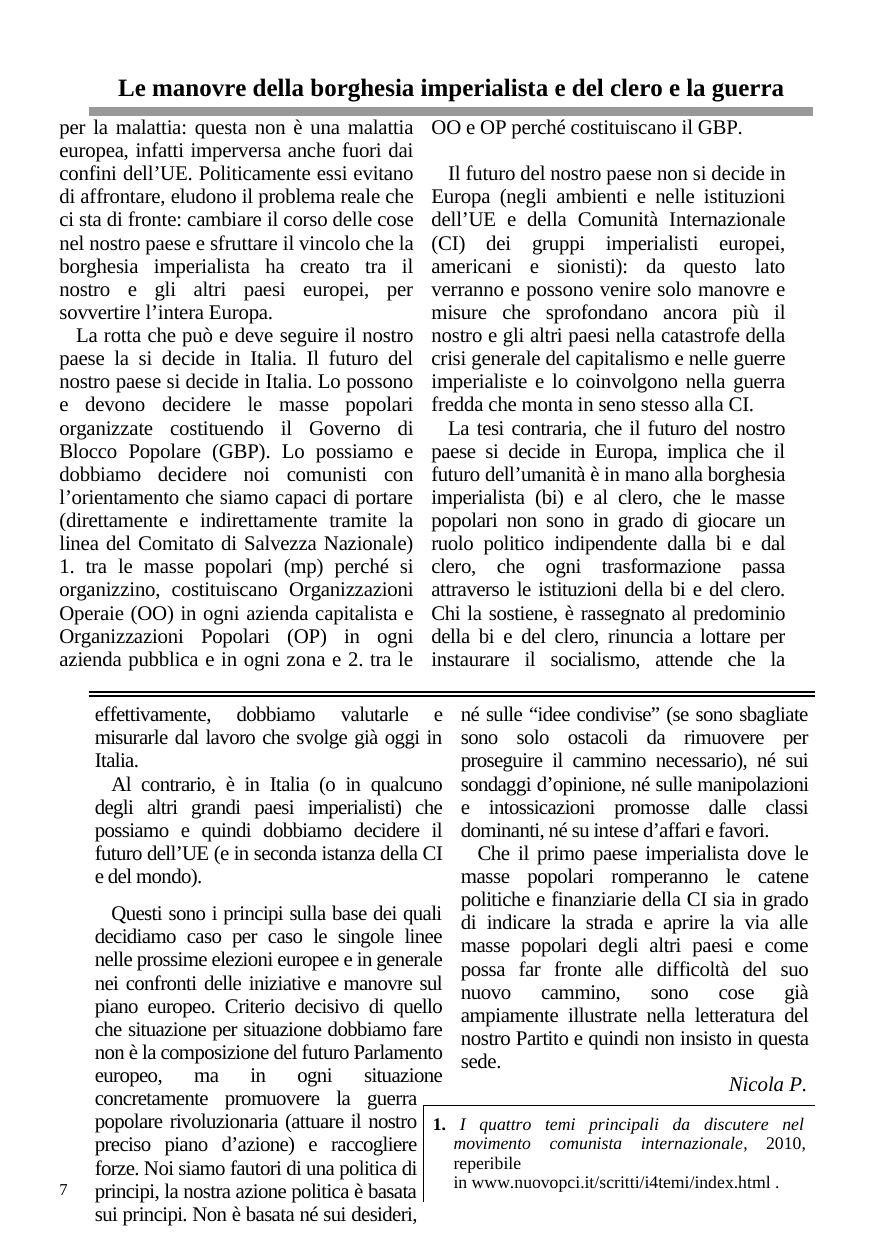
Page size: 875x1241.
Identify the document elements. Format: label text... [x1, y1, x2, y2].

text OO e OP perché costituiscano il GBP. [431, 116, 786, 139]
text 1. I quattro temi principali da discutere nel movimento comunista internazionale, 2010, reperibile in www.nuovopci.it/scritti/i4temi/index.html . [433, 1114, 806, 1193]
text Questi sono i principi sulla base dei quali decidiamo caso per caso le singole linee nelle prossime elezioni europee e in generale nei confronti delle iniziative e manovre sul piano europeo. Criterio decisivo di quello che situazione per situazione dobbiamo fare non è la composizione del futuro Parlamento europeo, ma in ogni situazione concretamente promuovere la guerra popolare rivoluzionaria (attuare il nostro preciso piano d’azione) e raccogliere forze. Noi siamo fautori di una politica di principi, la nostra azione politica è basata sui principi. Non è basata né sui desideri, né sulle “idee condivise” (se sono sbagliate sono solo ostacoli da rimuovere per proseguire il cammino necessario), né sui sondaggi d’opinione, né sulle manipolazioni e intossicazioni promosse dalle classi dominanti, né su intese d’affari e favori. [461, 703, 809, 842]
text per la malattia: questa non è una malattia europea, infatti imperversa anche fuori dai confini dell’UE. Politicamente essi evitano di affrontare, eludono il problema reale che ci sta di fronte: cambiare il corso delle cose nel nostro paese e sfruttare il vincolo che la borghesia imperialista ha creato tra il nostro e gli altri paesi europei, per sovvertire l’intera Europa. [59, 94, 413, 324]
text Nicola P. [461, 1073, 809, 1096]
text Questi sono i principi sulla base dei quali decidiamo caso per caso le singole linee nelle prossime elezioni europee e in generale nei confronti delle iniziative e manovre sul piano europeo. Criterio decisivo di quello che situazione per situazione dobbiamo fare non è la composizione del futuro Parlamento europeo, ma in ogni situazione concretamente promuovere la guerra popolare rivoluzionaria (attuare il nostro preciso piano d’azione) e raccogliere forze. Noi siamo fautori di una politica di principi, la nostra azione politica è basata sui principi. Non è basata né sui desideri, né sulle “idee condivise” (se sono sbagliate sono solo ostacoli da rimuovere per proseguire il cammino necessario), né sui sondaggi d’opinione, né sulle manipolazioni e intossicazioni promosse dalle classi dominanti, né su intese d’affari e favori. [94, 902, 443, 1226]
text Le manovre della borghesia imperialista e del clero e la guerra [94, 74, 808, 102]
text La tesi contraria, che il futuro del nostro paese si decide in Europa, implica che il futuro dell’umanità è in mano alla borghesia imperialista (bi) e al clero, che le masse popolari non sono in grado di giocare un ruolo politico indipendente dalla bi e dal clero, che ogni trasformazione passa attraverso le istituzioni della bi e del clero. Chi la sostiene, è rassegnato al predominio della bi e del clero, rinuncia a lottare per instaurare il socialismo, attende che la [431, 416, 786, 671]
text effettivamente, dobbiamo valutarle e misurarle dal lavoro che svolge già oggi in Italia. [94, 703, 443, 772]
text La rotta che può e deve seguire il nostro paese la si decide in Italia. Il futuro del nostro paese si decide in Italia. Lo possono e devono decidere le masse popolari organizzate costituendo il Governo di Blocco Popolare (GBP). Lo possiamo e dobbiamo decidere noi comunisti con l’orientamento che siamo capaci di portare (direttamente e indirettamente tramite la linea del Comitato di Salvezza Nazionale) 1. tra le masse popolari (mp) perché si organizzino, costituiscano Organizzazioni Operaie (OO) in ogni azienda capitalista e Organizzazioni Popolari (OP) in ogni azienda pubblica e in ogni zona e 2. tra le [59, 324, 413, 671]
text Al contrario, è in Italia (o in qualcuno degli altri grandi paesi imperialisti) che possiamo e quindi dobbiamo decidere il futuro dell’UE (e in seconda istanza della CI e del mondo). [94, 772, 443, 888]
text Il futuro del nostro paese non si decide in Europa (negli ambienti e nelle istituzioni dell’UE e della Comunità Internazionale (CI) dei gruppi imperialisti europei, americani e sionisti): da questo lato verranno e possono venire solo manovre e misure che sprofondano ancora più il nostro e gli altri paesi nella catastrofe della crisi generale del capitalismo e nelle guerre imperialiste e lo coinvolgono nella guerra fredda che monta in seno stesso alla CI. [431, 162, 786, 416]
text Che il primo paese imperialista dove le masse popolari romperanno le catene politiche e finanziarie della CI sia in grado di indicare la strada e aprire la via alle masse popolari degli altri paesi e come possa far fronte alle difficoltà del suo nuovo cammino, sono cose già ampiamente illustrate nella letteratura del nostro Partito e quindi non insisto in questa sede. [461, 842, 809, 1073]
